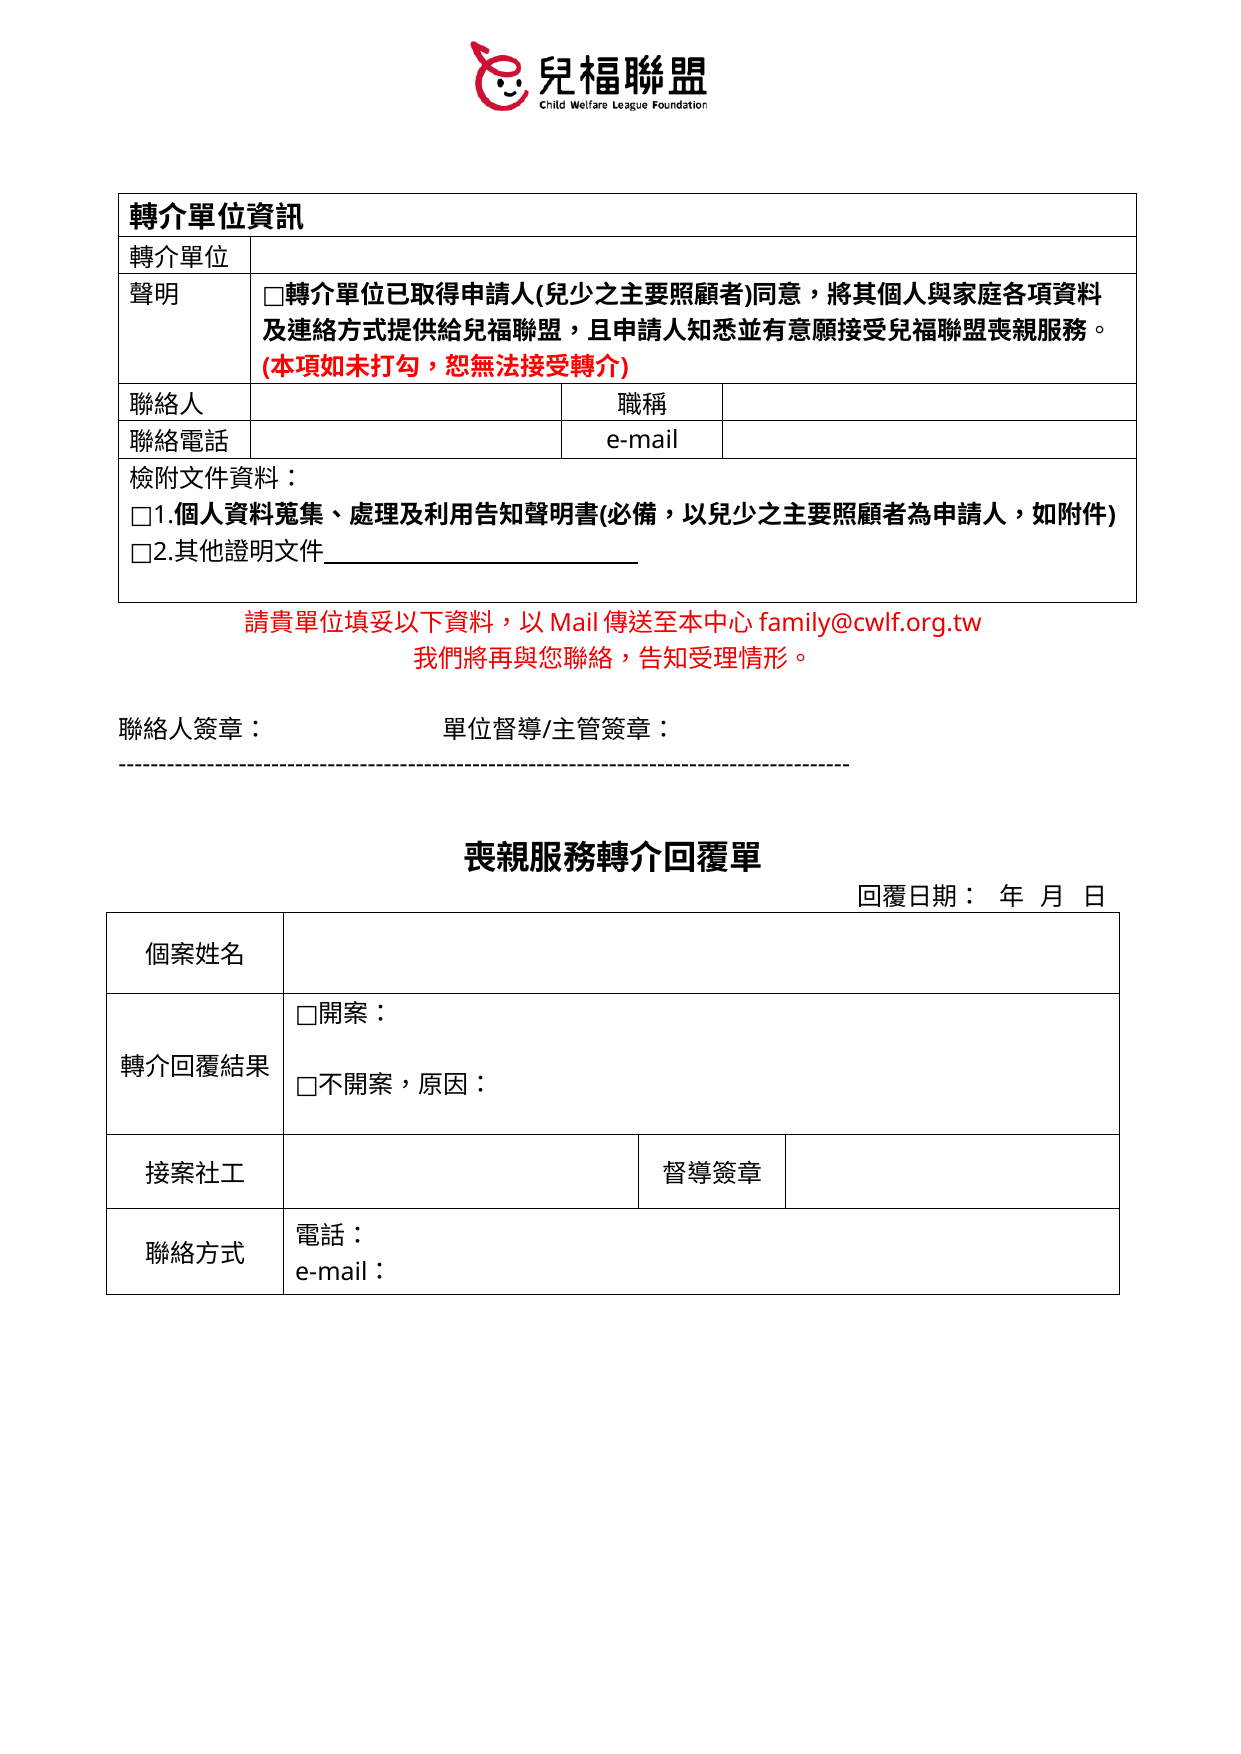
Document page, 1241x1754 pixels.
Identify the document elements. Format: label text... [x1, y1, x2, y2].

table_cell 聯絡電話 [119, 421, 250, 458]
table_cell 轉介回覆結果 [107, 994, 283, 1134]
table_cell [251, 237, 1136, 273]
table_cell 電話： e-mail： [284, 1209, 1119, 1294]
table_cell [723, 384, 1136, 420]
table_cell 轉介單位 [119, 237, 250, 273]
text 聯絡人簽章： 單位督導/主管簽章： [118, 709, 1107, 745]
table_cell [786, 1135, 1119, 1208]
table_cell [723, 421, 1136, 458]
text ------------------------------------------------------------------------------------------- [118, 745, 1107, 779]
table_header 個案姓名 [107, 913, 283, 993]
table_cell 接案社工 [107, 1135, 283, 1208]
text 請貴單位填妥以下資料，以Mail傳送至本中心family@cwlf.org.tw [118, 603, 1107, 639]
table_cell 聲明 [119, 274, 250, 383]
text 我們將再與您聯絡，告知受理情形。 [118, 639, 1107, 675]
table_cell 檢附文件資料： □1.個人資料蒐集、處理及利用告知聲明書(必備，以兒少之主要照顧者為申請人，如附件) □2.其他證明文件 [119, 459, 1136, 602]
table_cell □開案： □不開案，原因： [284, 994, 1119, 1134]
table_cell e-mail [562, 421, 722, 458]
table_cell 聯絡人 [119, 384, 250, 420]
table_header 轉介單位資訊 [119, 194, 1136, 236]
text 回覆日期： 年 月 日 [118, 876, 1107, 912]
table_cell 職稱 [562, 384, 722, 420]
text 喪親服務轉介回覆單 [118, 813, 1107, 876]
table_cell [284, 1135, 638, 1208]
table_cell 聯絡方式 [107, 1209, 283, 1294]
table_cell 督導簽章 [639, 1135, 785, 1208]
table_header [284, 913, 1119, 993]
table_cell [251, 421, 561, 458]
table_cell [251, 384, 561, 420]
table_cell □轉介單位已取得申請人(兒少之主要照顧者)同意，將其個人與家庭各項資料及連絡方式提供給兒福聯盟，且申請人知悉並有意願接受兒福聯盟喪親服務。 (本項如未打勾，恕無法接受轉介) [251, 274, 1136, 383]
